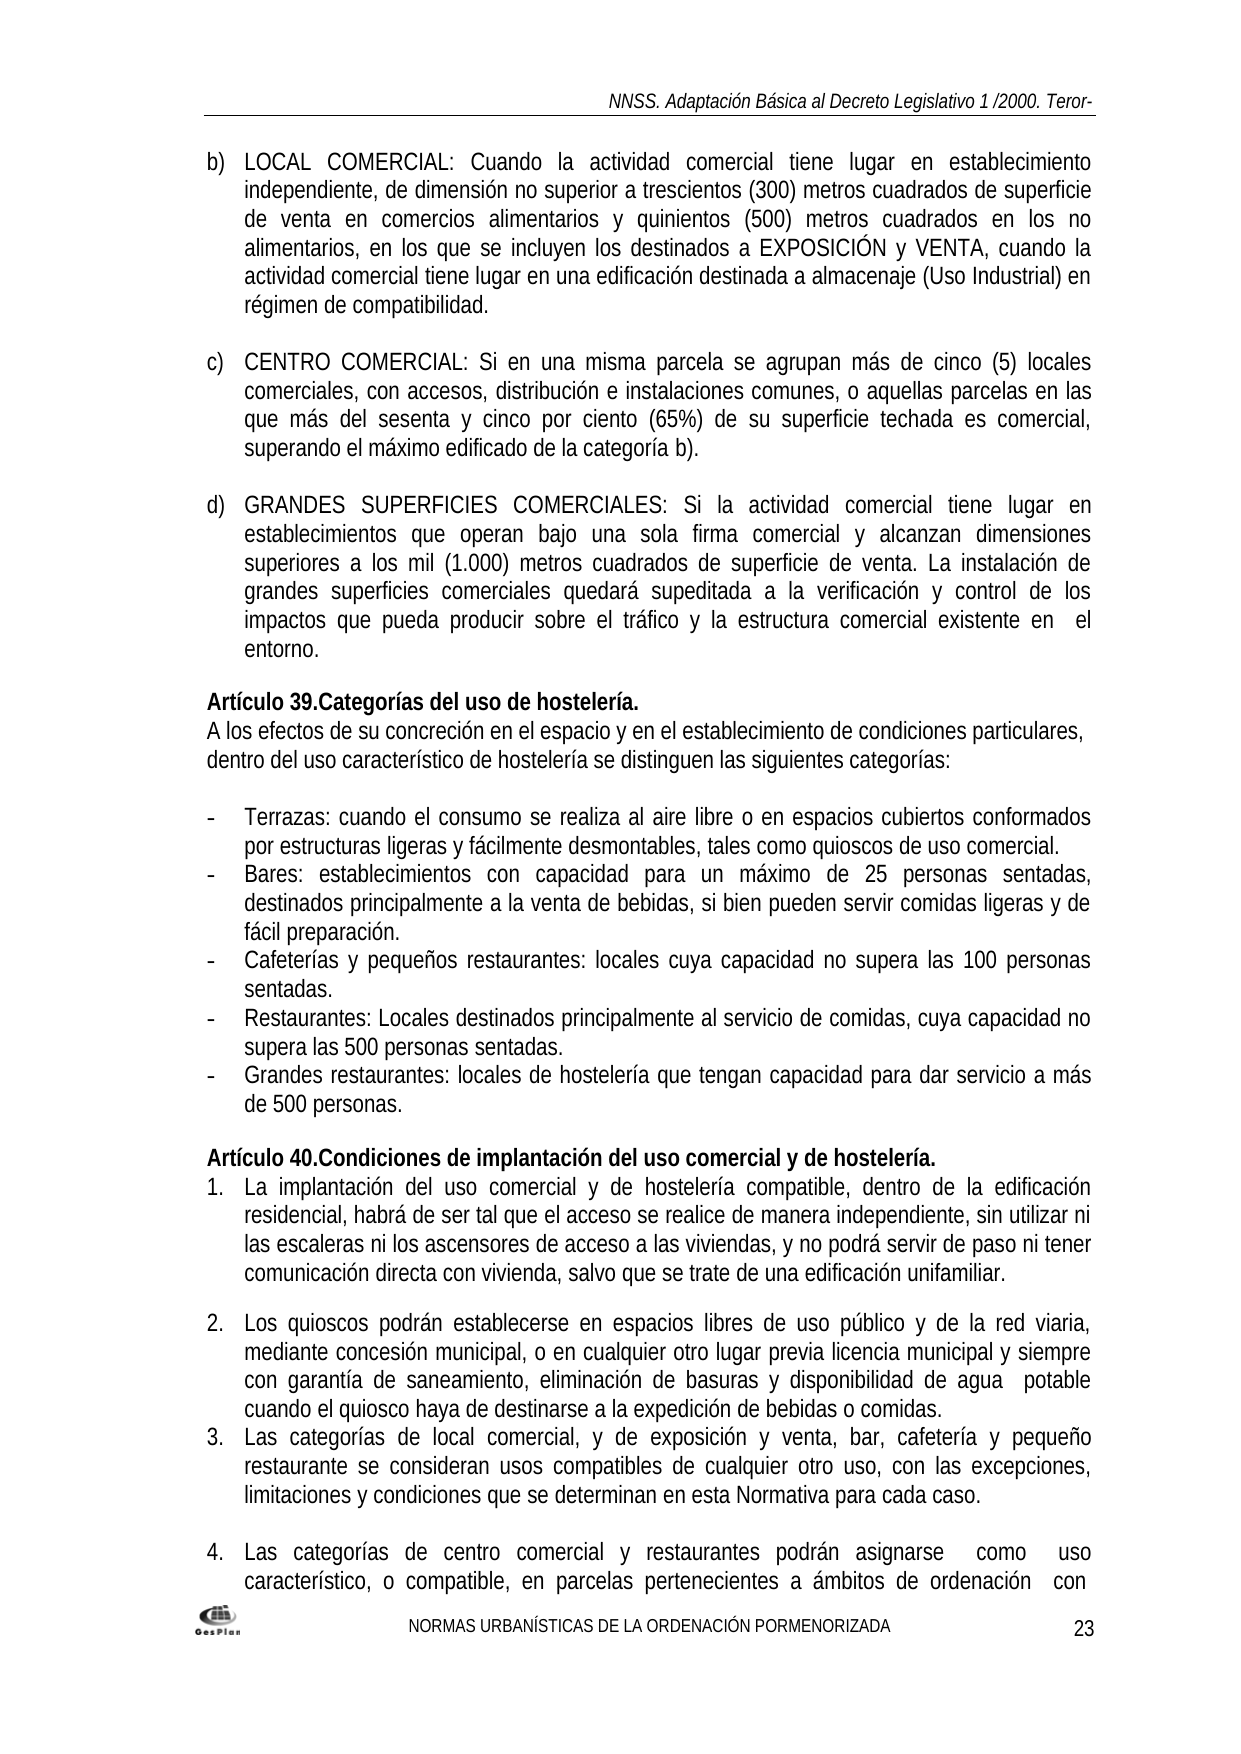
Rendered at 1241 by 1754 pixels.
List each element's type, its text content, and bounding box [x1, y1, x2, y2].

list Terrazas: cuando el consumo se realiza al aire libre o en espacios cubiertos conformados por estructuras ligeras y fácilmente desmontables, tales como quioscos de uso comercial. [207, 802, 1093, 859]
picture [195, 1605, 240, 1635]
list LOCAL COMERCIAL: Cuando la actividad comercial tiene lugar en establecimiento independiente, de dimensión no superior a trescientos (300) metros cuadrados de superficie de venta en comercios alimentarios y quinientos (500) metros cuadrados en los no alimentarios, en los que se incluyen los destinados a EXPOSICIÓN y VENTA, cuando la actividad comercial tiene lugar en una edificación destinada a almacenaje (Uso Industrial) en régimen de compatibilidad. [207, 147, 1093, 318]
list Las categorías de local comercial, y de exposición y venta, bar, cafetería y pequeño restaurante se consideran usos compatibles de cualquier otro uso, con las excepciones, limitaciones y condiciones que se determinan en esta Normativa para cada caso. [207, 1422, 1093, 1508]
list La implantación del uso comercial y de hostelería compatible, dentro de la edificación residencial, habrá de ser tal que el acceso se realice de manera independiente, sin utilizar ni las escaleras ni los ascensores de acceso a las viviendas, y no podrá servir de paso ni tener comunicación directa con vivienda, salvo que se trate de una edificación unifamiliar. [207, 1172, 1093, 1286]
subtitle Artículo 39.Categorías del uso de hostelería. [207, 687, 1109, 716]
text A los efectos de su concreción en el espacio y en el establecimiento de condiciones particulares, dentro del uso característico de hostelería se distinguen las siguientes categorías: [207, 716, 1109, 773]
list Restaurantes: Locales destinados principalmente al servicio de comidas, cuya capacidad no supera las 500 personas sentadas. [207, 1003, 1093, 1061]
list Grandes restaurantes: locales de hostelería que tengan capacidad para dar servicio a más de 500 personas. [207, 1061, 1093, 1118]
list Las categorías de centro comercial y restaurantes podrán asignarse como uso característico, o compatible, en parcelas pertenecientes a ámbitos de ordenación con [207, 1537, 1093, 1594]
subtitle Artículo 40.Condiciones de implantación del uso comercial y de hostelería. [207, 1143, 1109, 1172]
list GRANDES SUPERFICIES COMERCIALES: Si la actividad comercial tiene lugar en establecimientos que operan bajo una sola firma comercial y alcanzan dimensiones superiores a los mil (1.000) metros cuadrados de superficie de venta. La instalación de grandes superficies comerciales quedará supeditada a la verificación y control de los impactos que pueda producir sobre el tráfico y la estructura comercial existente en el entorno. [207, 490, 1093, 662]
list Bares: establecimientos con capacidad para un máximo de 25 personas sentadas, destinados principalmente a la venta de bebidas, si bien pueden servir comidas ligeras y de fácil preparación. [207, 859, 1093, 946]
list Cafeterías y pequeños restaurantes: locales cuya capacidad no supera las 100 personas sentadas. [207, 946, 1093, 1003]
list Los quioscos podrán establecerse en espacios libres de uso público y de la red viaria, mediante concesión municipal, o en cualquier otro lugar previa licencia municipal y siempre con garantía de saneamiento, eliminación de basuras y disponibilidad de agua potable cuando el quiosco haya de destinarse a la expedición de bebidas o comidas. [207, 1308, 1093, 1422]
list CENTRO COMERCIAL: Si en una misma parcela se agrupan más de cinco (5) locales comerciales, con accesos, distribución e instalaciones comunes, o aquellas parcelas en las que más del sesenta y cinco por ciento (65%) de su superficie techada es comercial, superando el máximo edificado de la categoría b). [207, 347, 1093, 462]
